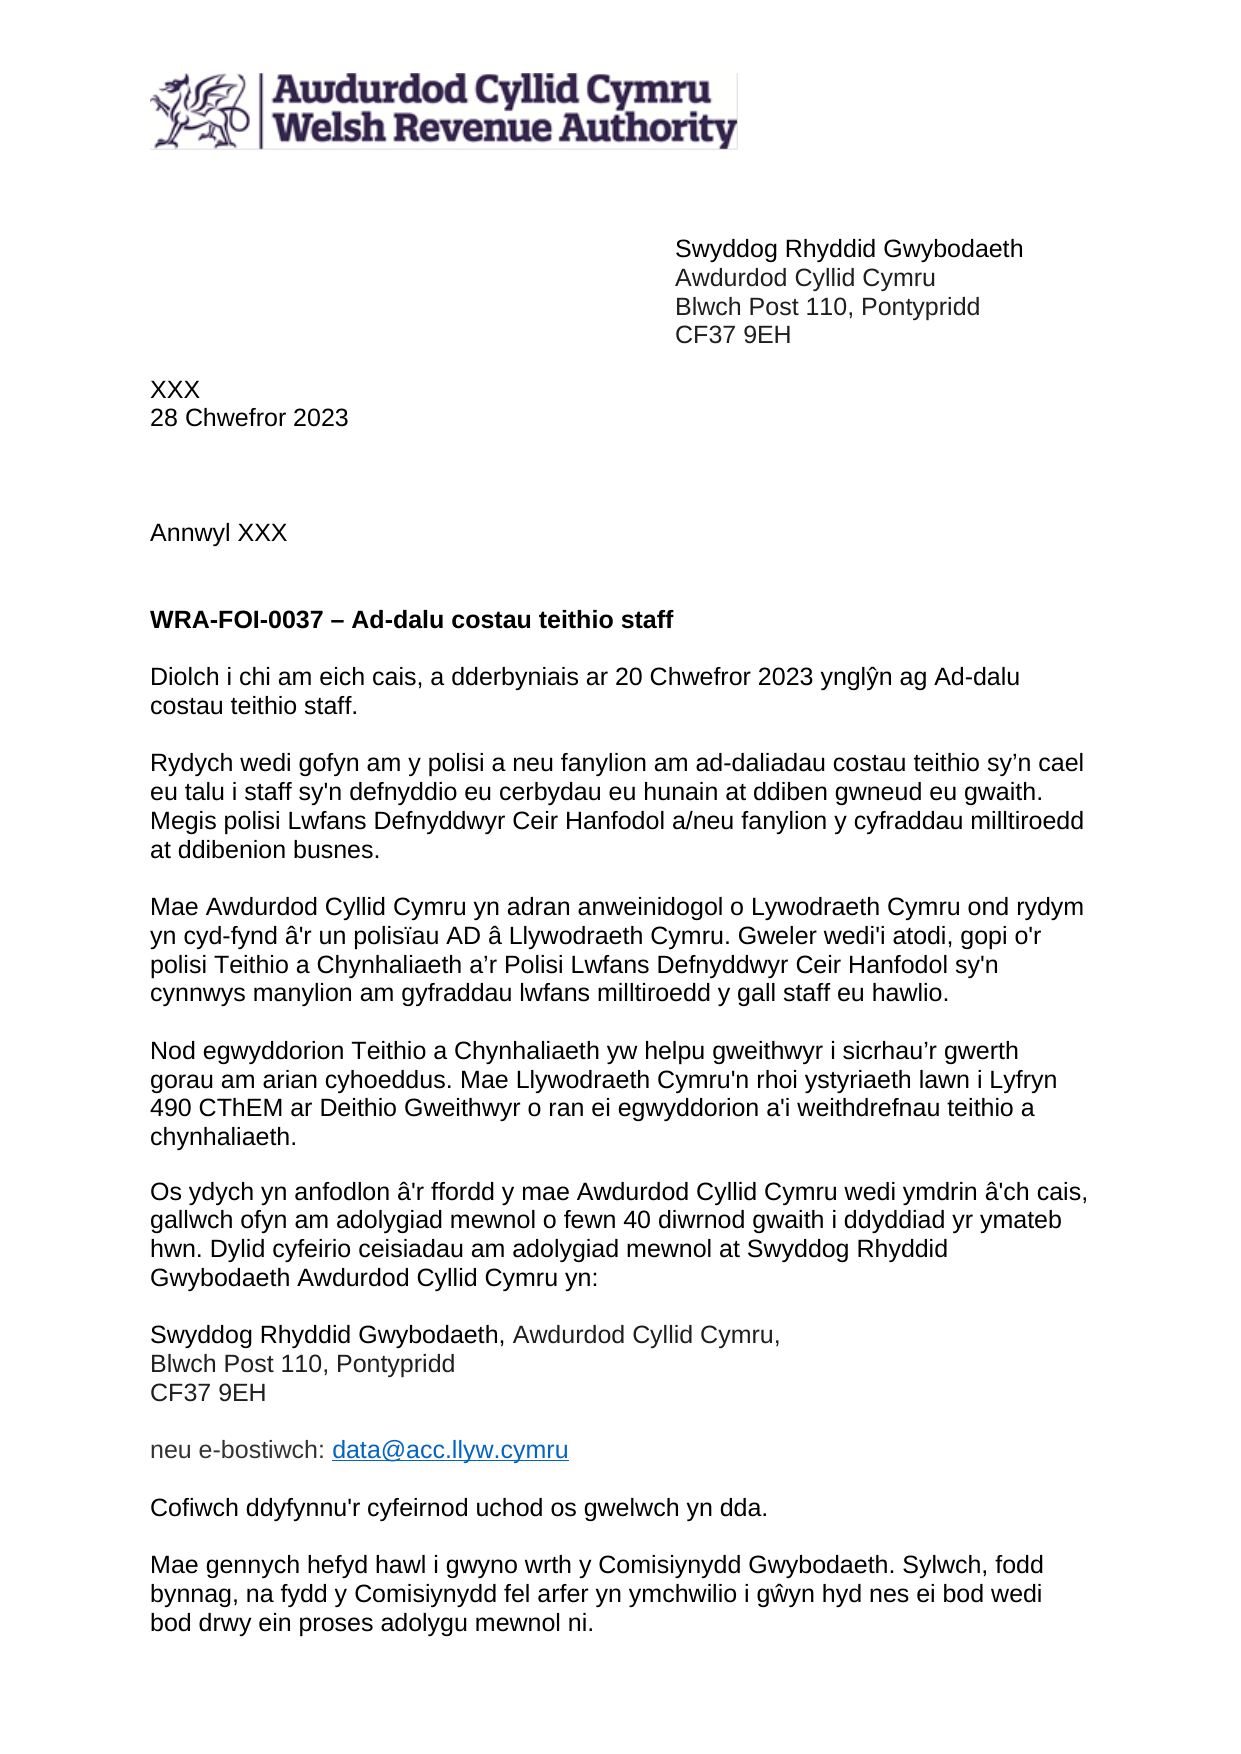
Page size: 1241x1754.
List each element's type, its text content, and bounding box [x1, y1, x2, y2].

text XXX [150, 375, 1090, 403]
text Cofiwch ddyfynnu'r cyfeirnod uchod os gwelwch yn dda. [150, 1493, 1090, 1521]
text Nod egwyddorion Teithio a Chynhaliaeth yw helpu gweithwyr i sicrhau’r gwerth gorau am arian cyhoeddus. Mae Llywodraeth Cymru'n rhoi ystyriaeth lawn i Lyfryn 490 CThEM ar Deithio Gweithwyr o ran ei egwyddorion a'i weithdrefnau teithio a chynhaliaeth. [150, 1036, 1090, 1151]
text Blwch Post 110, Pontypridd [600, 292, 1090, 320]
text Rydych wedi gofyn am y polisi a neu fanylion am ad-daliadau costau teithio sy’n cael eu talu i staff sy'n defnyddio eu cerbydau eu hunain at ddiben gwneud eu gwaith. Megis polisi Lwfans Defnyddwyr Ceir Hanfodol a/neu fanylion y cyfraddau milltiroedd at ddibenion busnes. [150, 748, 1090, 863]
text CF37 9EH [150, 1378, 1090, 1406]
text Annwyl XXX [150, 518, 1090, 547]
text Awdurdod Cyllid Cymru [600, 263, 1090, 292]
text Mae Awdurdod Cyllid Cymru yn adran anweinidogol o Lywodraeth Cymru ond rydym yn cyd-fynd â'r un polisïau AD â Llywodraeth Cymru. Gweler wedi'i atodi, gopi o'r polisi Teithio a Chynhaliaeth a’r Polisi Lwfans Defnyddwyr Ceir Hanfodol sy'n cynnwys manylion am gyfraddau lwfans milltiroedd y gall staff eu hawlio. [150, 892, 1090, 1007]
text Mae gennych hefyd hawl i gwyno wrth y Comisiynydd Gwybodaeth. Sylwch, fodd bynnag, na fydd y Comisiynydd fel arfer yn ymchwilio i gŵyn hyd nes ei bod wedi bod drwy ein proses adolygu mewnol ni. [150, 1550, 1090, 1636]
text Blwch Post 110, Pontypridd [150, 1349, 1090, 1378]
text Diolch i chi am eich cais, a dderbyniais ar 20 Chwefror 2023 ynglŷn ag Ad-dalu costau teithio staff. [150, 662, 1090, 720]
text CF37 9EH [600, 320, 1090, 349]
text Swyddog Rhyddid Gwybodaeth, Awdurdod Cyllid Cymru, [150, 1320, 1090, 1349]
text 28 Chwefror 2023 [150, 403, 1090, 432]
text neu e-bostiwch: data@acc.llyw.cymru [150, 1435, 1090, 1493]
text WRA-FOI-0037 – Ad-dalu costau teithio staff [150, 605, 1090, 633]
text Swyddog Rhyddid Gwybodaeth [600, 208, 1090, 263]
text Os ydych yn anfodlon â'r ffordd y mae Awdurdod Cyllid Cymru wedi ymdrin â'ch cais, gallwch ofyn am adolygiad mewnol o fewn 40 diwrnod gwaith i ddyddiad yr ymateb hwn. Dylid cyfeirio ceisiadau am adolygiad mewnol at Swyddog Rhyddid Gwybodaeth Awdurdod Cyllid Cymru yn: [150, 1176, 1090, 1291]
